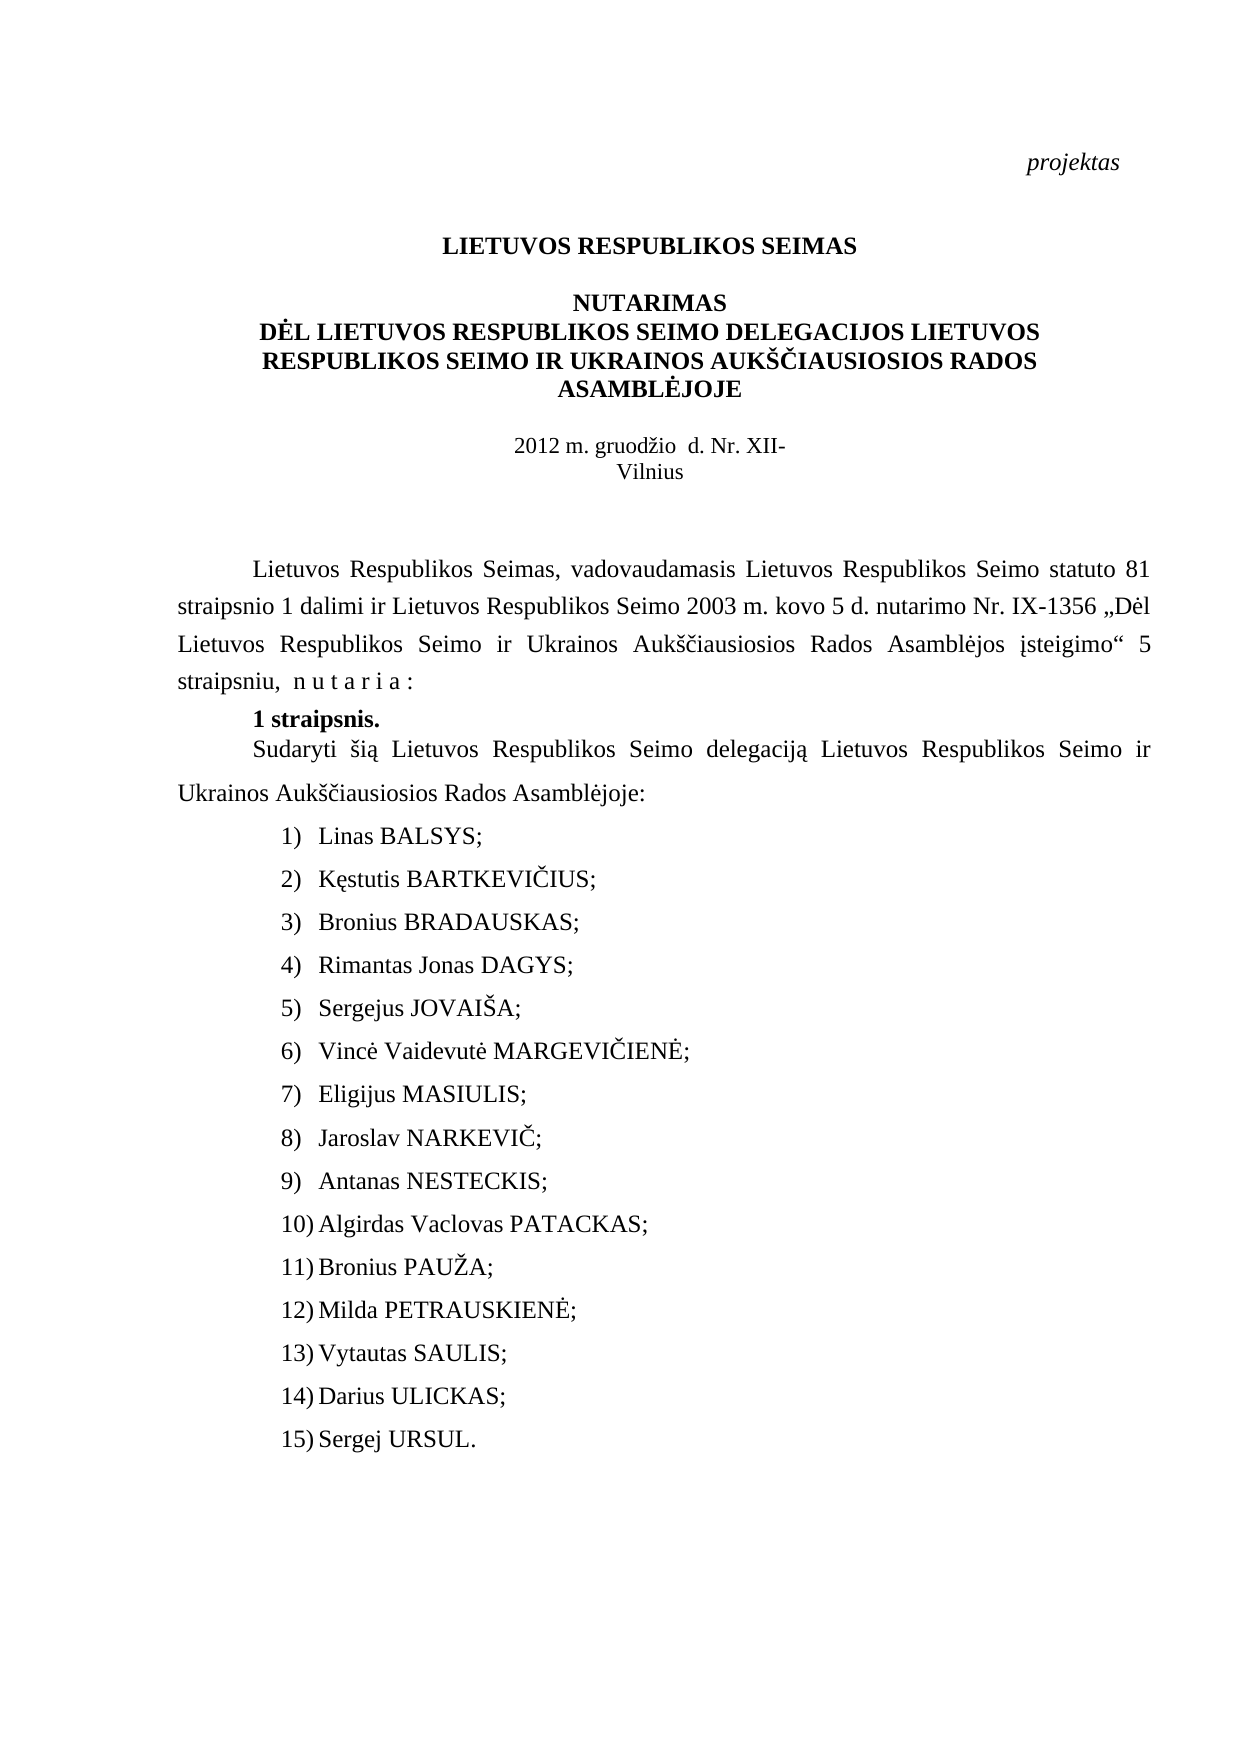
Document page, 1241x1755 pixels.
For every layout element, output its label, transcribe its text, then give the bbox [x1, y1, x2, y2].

text NUTARIMAS [177, 288, 1122, 317]
text 15) Sergej URSUL. [281, 1424, 1152, 1453]
text 10) Algirdas Vaclovas PATACKAS; [281, 1209, 1152, 1238]
text 2) Kęstutis BARTKEVIČIUS; [281, 864, 1152, 893]
text 11) Bronius PAUŽA; [281, 1252, 1152, 1281]
text 7) Eligijus MASIULIS; [281, 1079, 1152, 1108]
text 3) Bronius BRADAUSKAS; [281, 907, 1152, 936]
text 4) Rimantas Jonas DAGYS; [281, 950, 1152, 979]
text 9) Antanas NESTECKIS; [281, 1166, 1152, 1194]
text 5) Sergejus JOVAIŠA; [281, 993, 1152, 1022]
text 13) Vytautas SAULIS; [281, 1338, 1152, 1367]
text projektas [177, 147, 1122, 176]
text 14) Darius ULICKAS; [281, 1381, 1152, 1410]
text 12) Milda PETRAUSKIENĖ; [281, 1295, 1152, 1324]
text 2012 m. gruodžio d. Nr. XII- Vilnius [177, 432, 1122, 485]
text DĖL LIETUVOS RESPUBLIKOS SEIMO DELEGACIJOS LIETUVOS RESPUBLIKOS SEIMO IR UKRAINOS AUKŠČIAUSIOSIOS RADOS ASAMBLĖJOJE [177, 317, 1122, 403]
text 1 straipsnis. [177, 697, 1152, 734]
text 1) Linas BALSYS; [281, 821, 1152, 849]
text 6) Vincė Vaidevutė MARGEVIČIENĖ; [281, 1036, 1152, 1065]
text Sudaryti šią Lietuvos Respublikos Seimo delegaciją Lietuvos Respublikos Seimo ir Ukrainos Aukščiausiosios Rados Asamblėjoje: [177, 734, 1152, 806]
text 8) Jaroslav NARKEVIČ; [281, 1123, 1152, 1151]
text Lietuvos Respublikos Seimas, vadovaudamasis Lietuvos Respublikos Seimo statuto 81 straipsnio 1 dalimi ir Lietuvos Respublikos Seimo 2003 m. kovo 5 d. nutarimo Nr. IX-1356 „Dėl Lietuvos Respublikos Seimo ir Ukrainos Aukščiausiosios Rados Asamblėjos įsteigimo“ 5 straipsniu, n u t a r i a : [177, 547, 1152, 697]
text LIETUVOS RESPUBLIKOS SEIMAS [177, 231, 1122, 259]
